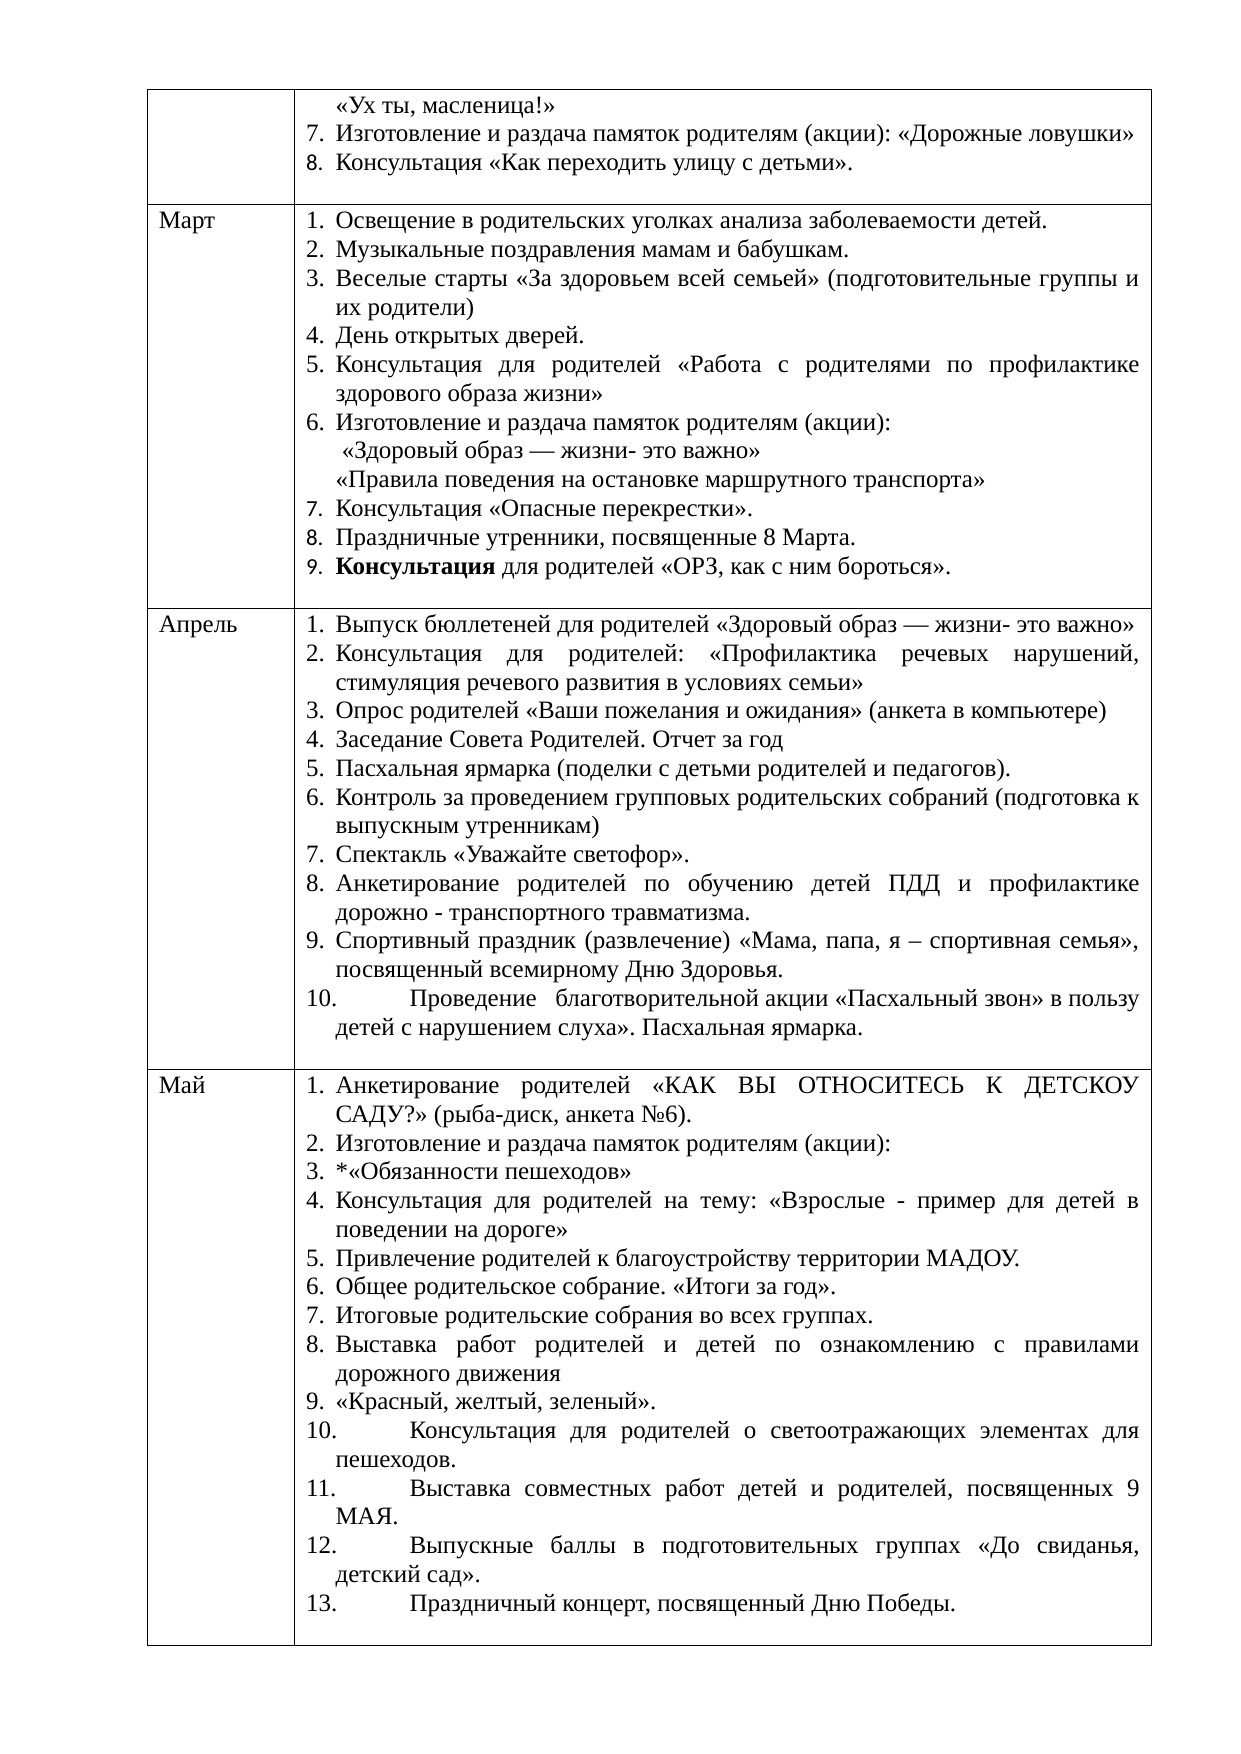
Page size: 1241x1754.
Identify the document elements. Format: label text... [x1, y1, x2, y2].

table_cell Март [148, 205, 294, 608]
table_cell Освещение в родительских уголках анализа заболеваемости детей. Музыкальные поздравления мамам и бабушкам. Веселые старты «За здоровьем всей семьей» (подготовительные группы и их родители) День открытых дверей. Консультация для родителей «Работа с родителями по профилактике здорового образа жизни» Изготовление и раздача памяток родителям (акции): «Здоровый образ — жизни- это важно» «Правила поведения на остановке маршрутного транспорта» Консультация «Опасные перекрестки». Праздничные утренники, посвященные 8 Марта. Консультация для родителей «ОРЗ, как с ним бороться». [295, 205, 1151, 608]
table_cell «Ух ты, масленица!» Изготовление и раздача памяток родителям (акции): «Дорожные ловушки» Консультация «Как переходить улицу с детьми». [295, 90, 1151, 204]
table_cell Апрель [148, 609, 294, 1069]
table_cell Анкетирование родителей «КАК ВЫ ОТНОСИТЕСЬ К ДЕТСКОУ САДУ?» (рыба-диск, анкета №6). Изготовление и раздача памяток родителям (акции): *«Обязанности пешеходов» Консультация для родителей на тему: «Взрослые - пример для детей в поведении на дороге» Привлечение родителей к благоустройству территории МАДОУ. Общее родительское собрание. «Итоги за год». Итоговые родительские собрания во всех группах. Выставка работ родителей и детей по ознакомлению с правилами дорожного движения «Красный, желтый, зеленый». Консультация для родителей о светоотражающих элементах для пешеходов. Выставка совместных работ детей и родителей, посвященных 9 МАЯ. Выпускные баллы в подготовительных группах «До свиданья, детский сад». Праздничный концерт, посвященный Дню Победы. [295, 1070, 1151, 1645]
table_cell Выпуск бюллетеней для родителей «Здоровый образ — жизни- это важно» Консультация для родителей: «Профилактика речевых нарушений, стимуляция речевого развития в условиях семьи» Опрос родителей «Ваши пожелания и ожидания» (анкета в компьютере) Заседание Совета Родителей. Отчет за год Пасхальная ярмарка (поделки с детьми родителей и педагогов). Контроль за проведением групповых родительских собраний (подготовка к выпускным утренникам) Спектакль «Уважайте светофор». Анкетирование родителей по обучению детей ПДД и профилактике дорожно - транспортного травматизма. Спортивный праздник (развлечение) «Мама, папа, я – спортивная семья», посвященный всемирному Дню Здоровья. Проведение благотворительной акции «Пасхальный звон» в пользу детей с нарушением слуха». Пасхальная ярмарка. [295, 609, 1151, 1069]
table_cell Май [148, 1070, 294, 1645]
table_cell [148, 90, 294, 204]
